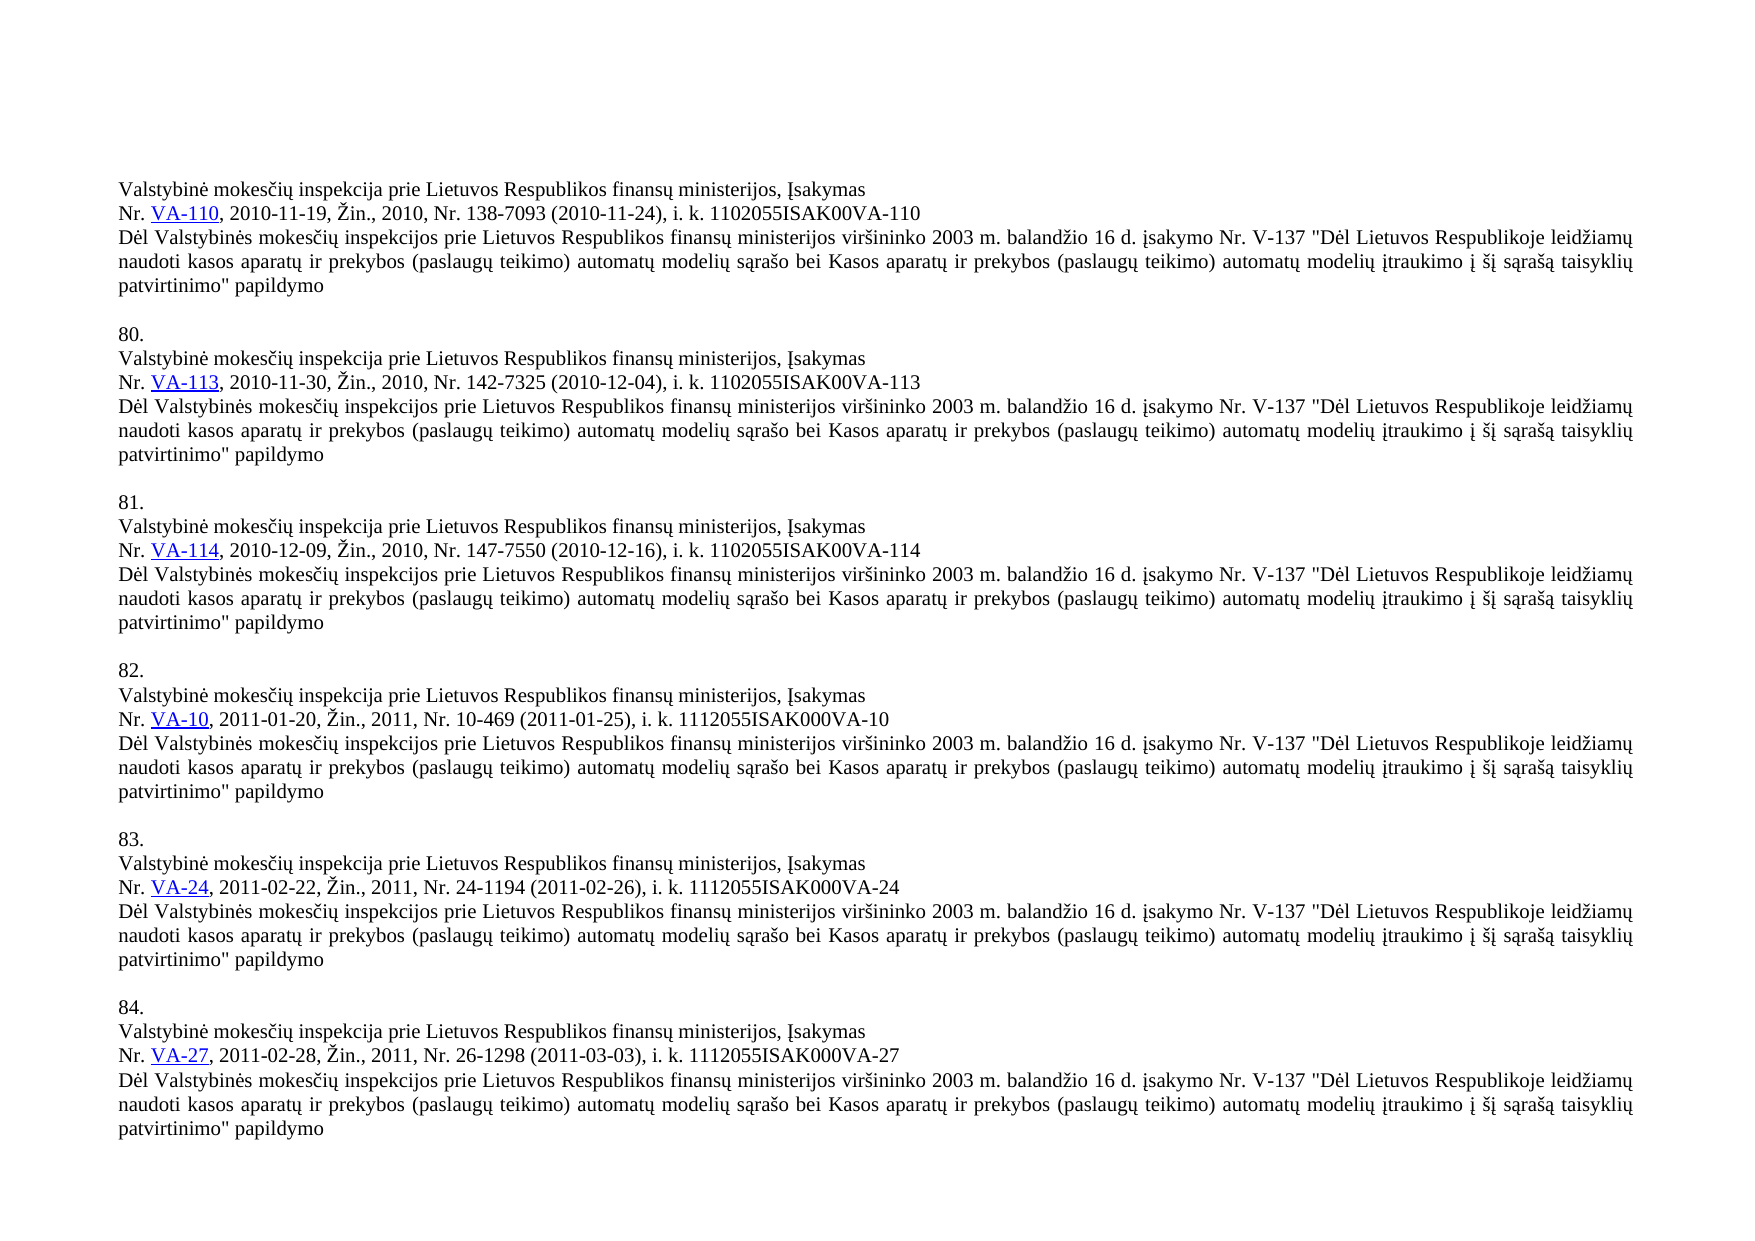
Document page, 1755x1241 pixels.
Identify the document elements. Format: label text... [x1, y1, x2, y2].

text 84. [118, 995, 1636, 1019]
text 80. [118, 322, 1636, 346]
text Valstybinė mokesčių inspekcija prie Lietuvos Respublikos finansų ministerijos, Įsakymas [118, 1019, 1636, 1043]
text Valstybinė mokesčių inspekcija prie Lietuvos Respublikos finansų ministerijos, Įsakymas [118, 514, 1636, 538]
text Dėl Valstybinės mokesčių inspekcijos prie Lietuvos Respublikos finansų ministerijos viršininko 2003 m. balandžio 16 d. įsakymo Nr. V-137 "Dėl Lietuvos Respublikoje leidžiamų naudoti kasos aparatų ir prekybos (paslaugų teikimo) automatų modelių sąrašo bei Kasos aparatų ir prekybos (paslaugų teikimo) automatų modelių įtraukimo į šį sąrašą taisyklių patvirtinimo" papildymo [118, 394, 1636, 466]
text Nr. VA-110, 2010-11-19, Žin., 2010, Nr. 138-7093 (2010-11-24), i. k. 1102055ISAK00VA-110 [118, 201, 1636, 225]
text Nr. VA-114, 2010-12-09, Žin., 2010, Nr. 147-7550 (2010-12-16), i. k. 1102055ISAK00VA-114 [118, 538, 1636, 562]
text Valstybinė mokesčių inspekcija prie Lietuvos Respublikos finansų ministerijos, Įsakymas [118, 177, 1636, 201]
text Dėl Valstybinės mokesčių inspekcijos prie Lietuvos Respublikos finansų ministerijos viršininko 2003 m. balandžio 16 d. įsakymo Nr. V-137 "Dėl Lietuvos Respublikoje leidžiamų naudoti kasos aparatų ir prekybos (paslaugų teikimo) automatų modelių sąrašo bei Kasos aparatų ir prekybos (paslaugų teikimo) automatų modelių įtraukimo į šį sąrašą taisyklių patvirtinimo" papildymo [118, 1067, 1636, 1140]
text Dėl Valstybinės mokesčių inspekcijos prie Lietuvos Respublikos finansų ministerijos viršininko 2003 m. balandžio 16 d. įsakymo Nr. V-137 "Dėl Lietuvos Respublikoje leidžiamų naudoti kasos aparatų ir prekybos (paslaugų teikimo) automatų modelių sąrašo bei Kasos aparatų ir prekybos (paslaugų teikimo) automatų modelių įtraukimo į šį sąrašą taisyklių patvirtinimo" papildymo [118, 562, 1636, 634]
text Valstybinė mokesčių inspekcija prie Lietuvos Respublikos finansų ministerijos, Įsakymas [118, 682, 1636, 707]
text 82. [118, 658, 1636, 682]
text Nr. VA-27, 2011-02-28, Žin., 2011, Nr. 26-1298 (2011-03-03), i. k. 1112055ISAK000VA-27 [118, 1043, 1636, 1067]
text 81. [118, 490, 1636, 514]
text Valstybinė mokesčių inspekcija prie Lietuvos Respublikos finansų ministerijos, Įsakymas [118, 346, 1636, 370]
text Dėl Valstybinės mokesčių inspekcijos prie Lietuvos Respublikos finansų ministerijos viršininko 2003 m. balandžio 16 d. įsakymo Nr. V-137 "Dėl Lietuvos Respublikoje leidžiamų naudoti kasos aparatų ir prekybos (paslaugų teikimo) automatų modelių sąrašo bei Kasos aparatų ir prekybos (paslaugų teikimo) automatų modelių įtraukimo į šį sąrašą taisyklių patvirtinimo" papildymo [118, 731, 1636, 803]
text Nr. VA-113, 2010-11-30, Žin., 2010, Nr. 142-7325 (2010-12-04), i. k. 1102055ISAK00VA-113 [118, 370, 1636, 394]
text Dėl Valstybinės mokesčių inspekcijos prie Lietuvos Respublikos finansų ministerijos viršininko 2003 m. balandžio 16 d. įsakymo Nr. V-137 "Dėl Lietuvos Respublikoje leidžiamų naudoti kasos aparatų ir prekybos (paslaugų teikimo) automatų modelių sąrašo bei Kasos aparatų ir prekybos (paslaugų teikimo) automatų modelių įtraukimo į šį sąrašą taisyklių patvirtinimo" papildymo [118, 899, 1636, 971]
text Dėl Valstybinės mokesčių inspekcijos prie Lietuvos Respublikos finansų ministerijos viršininko 2003 m. balandžio 16 d. įsakymo Nr. V-137 "Dėl Lietuvos Respublikoje leidžiamų naudoti kasos aparatų ir prekybos (paslaugų teikimo) automatų modelių sąrašo bei Kasos aparatų ir prekybos (paslaugų teikimo) automatų modelių įtraukimo į šį sąrašą taisyklių patvirtinimo" papildymo [118, 225, 1636, 297]
text Nr. VA-24, 2011-02-22, Žin., 2011, Nr. 24-1194 (2011-02-26), i. k. 1112055ISAK000VA-24 [118, 875, 1636, 899]
text Nr. VA-10, 2011-01-20, Žin., 2011, Nr. 10-469 (2011-01-25), i. k. 1112055ISAK000VA-10 [118, 707, 1636, 731]
text 83. [118, 827, 1636, 851]
text Valstybinė mokesčių inspekcija prie Lietuvos Respublikos finansų ministerijos, Įsakymas [118, 851, 1636, 875]
